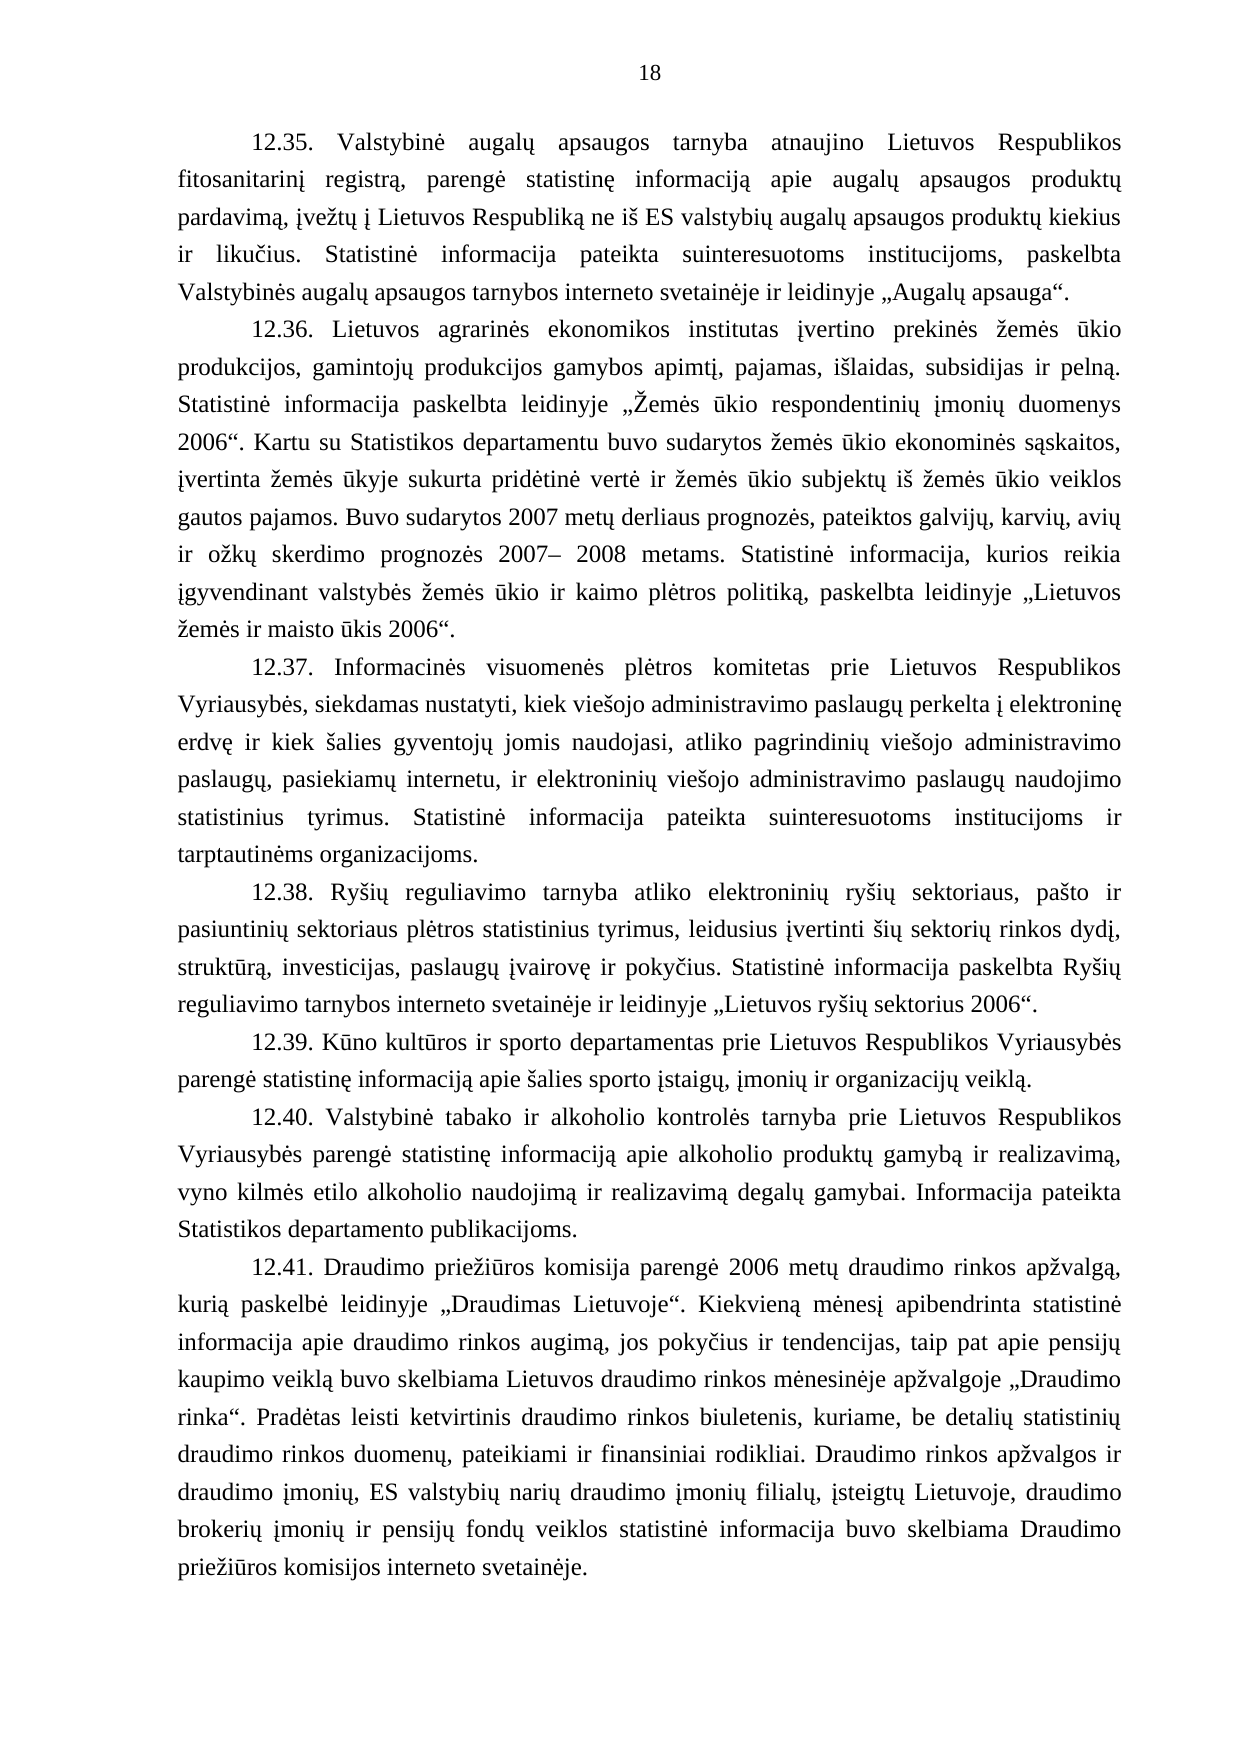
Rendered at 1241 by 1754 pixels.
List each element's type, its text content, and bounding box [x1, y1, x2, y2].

text 12.40. Valstybinė tabako ir alkoholio kontrolės tarnyba prie Lietuvos Respublikos Vyriausybės parengė statistinę informaciją apie alkoholio produktų gamybą ir realizavimą, vyno kilmės etilo alkoholio naudojimą ir realizavimą degalų gamybai. Informacija pateikta Statistikos departamento publikacijoms. [177, 1093, 1122, 1243]
text 12.39. Kūno kultūros ir sporto departamentas prie Lietuvos Respublikos Vyriausybės parengė statistinę informaciją apie šalies sporto įstaigų, įmonių ir organizacijų veiklą. [177, 1018, 1122, 1093]
text 12.38. Ryšių reguliavimo tarnyba atliko elektroninių ryšių sektoriaus, pašto ir pasiuntinių sektoriaus plėtros statistinius tyrimus, leidusius įvertinti šių sektorių rinkos dydį, struktūrą, investicijas, paslaugų įvairovę ir pokyčius. Statistinė informacija paskelbta Ryšių reguliavimo tarnybos interneto svetainėje ir leidinyje „Lietuvos ryšių sektorius 2006“. [177, 868, 1122, 1018]
text 12.35. Valstybinė augalų apsaugos tarnyba atnaujino Lietuvos Respublikos fitosanitarinį registrą, parengė statistinę informaciją apie augalų apsaugos produktų pardavimą, įvežtų į Lietuvos Respubliką ne iš ES valstybių augalų apsaugos produktų kiekius ir likučius. Statistinė informacija pateikta suinteresuotoms institucijoms, paskelbta Valstybinės augalų apsaugos tarnybos interneto svetainėje ir leidinyje „Augalų apsauga“. [177, 118, 1122, 306]
text 12.37. Informacinės visuomenės plėtros komitetas prie Lietuvos Respublikos Vyriausybės, siekdamas nustatyti, kiek viešojo administravimo paslaugų perkelta į elektroninę erdvę ir kiek šalies gyventojų jomis naudojasi, atliko pagrindinių viešojo administravimo paslaugų, pasiekiamų internetu, ir elektroninių viešojo administravimo paslaugų naudojimo statistinius tyrimus. Statistinė informacija pateikta suinteresuotoms institucijoms ir tarptautinėms organizacijoms. [177, 643, 1122, 868]
text 12.36. Lietuvos agrarinės ekonomikos institutas įvertino prekinės žemės ūkio produkcijos, gamintojų produkcijos gamybos apimtį, pajamas, išlaidas, subsidijas ir pelną. Statistinė informacija paskelbta leidinyje „Žemės ūkio respondentinių įmonių duomenys 2006“. Kartu su Statistikos departamentu buvo sudarytos žemės ūkio ekonominės sąskaitos, įvertinta žemės ūkyje sukurta pridėtinė vertė ir žemės ūkio subjektų iš žemės ūkio veiklos gautos pajamos. Buvo sudarytos 2007 metų derliaus prognozės, pateiktos galvijų, karvių, avių ir ožkų skerdimo prognozės 2007– 2008 metams. Statistinė informacija, kurios reikia įgyvendinant valstybės žemės ūkio ir kaimo plėtros politiką, paskelbta leidinyje „Lietuvos žemės ir maisto ūkis 2006“. [177, 306, 1122, 643]
text 12.41. Draudimo priežiūros komisija parengė 2006 metų draudimo rinkos apžvalgą, kurią paskelbė leidinyje „Draudimas Lietuvoje“. Kiekvieną mėnesį apibendrinta statistinė informacija apie draudimo rinkos augimą, jos pokyčius ir tendencijas, taip pat apie pensijų kaupimo veiklą buvo skelbiama Lietuvos draudimo rinkos mėnesinėje apžvalgoje „Draudimo rinka“. Pradėtas leisti ketvirtinis draudimo rinkos biuletenis, kuriame, be detalių statistinių draudimo rinkos duomenų, pateikiami ir finansiniai rodikliai. Draudimo rinkos apžvalgos ir draudimo įmonių, ES valstybių narių draudimo įmonių filialų, įsteigtų Lietuvoje, draudimo brokerių įmonių ir pensijų fondų veiklos statistinė informacija buvo skelbiama Draudimo priežiūros komisijos interneto svetainėje. [177, 1243, 1122, 1581]
